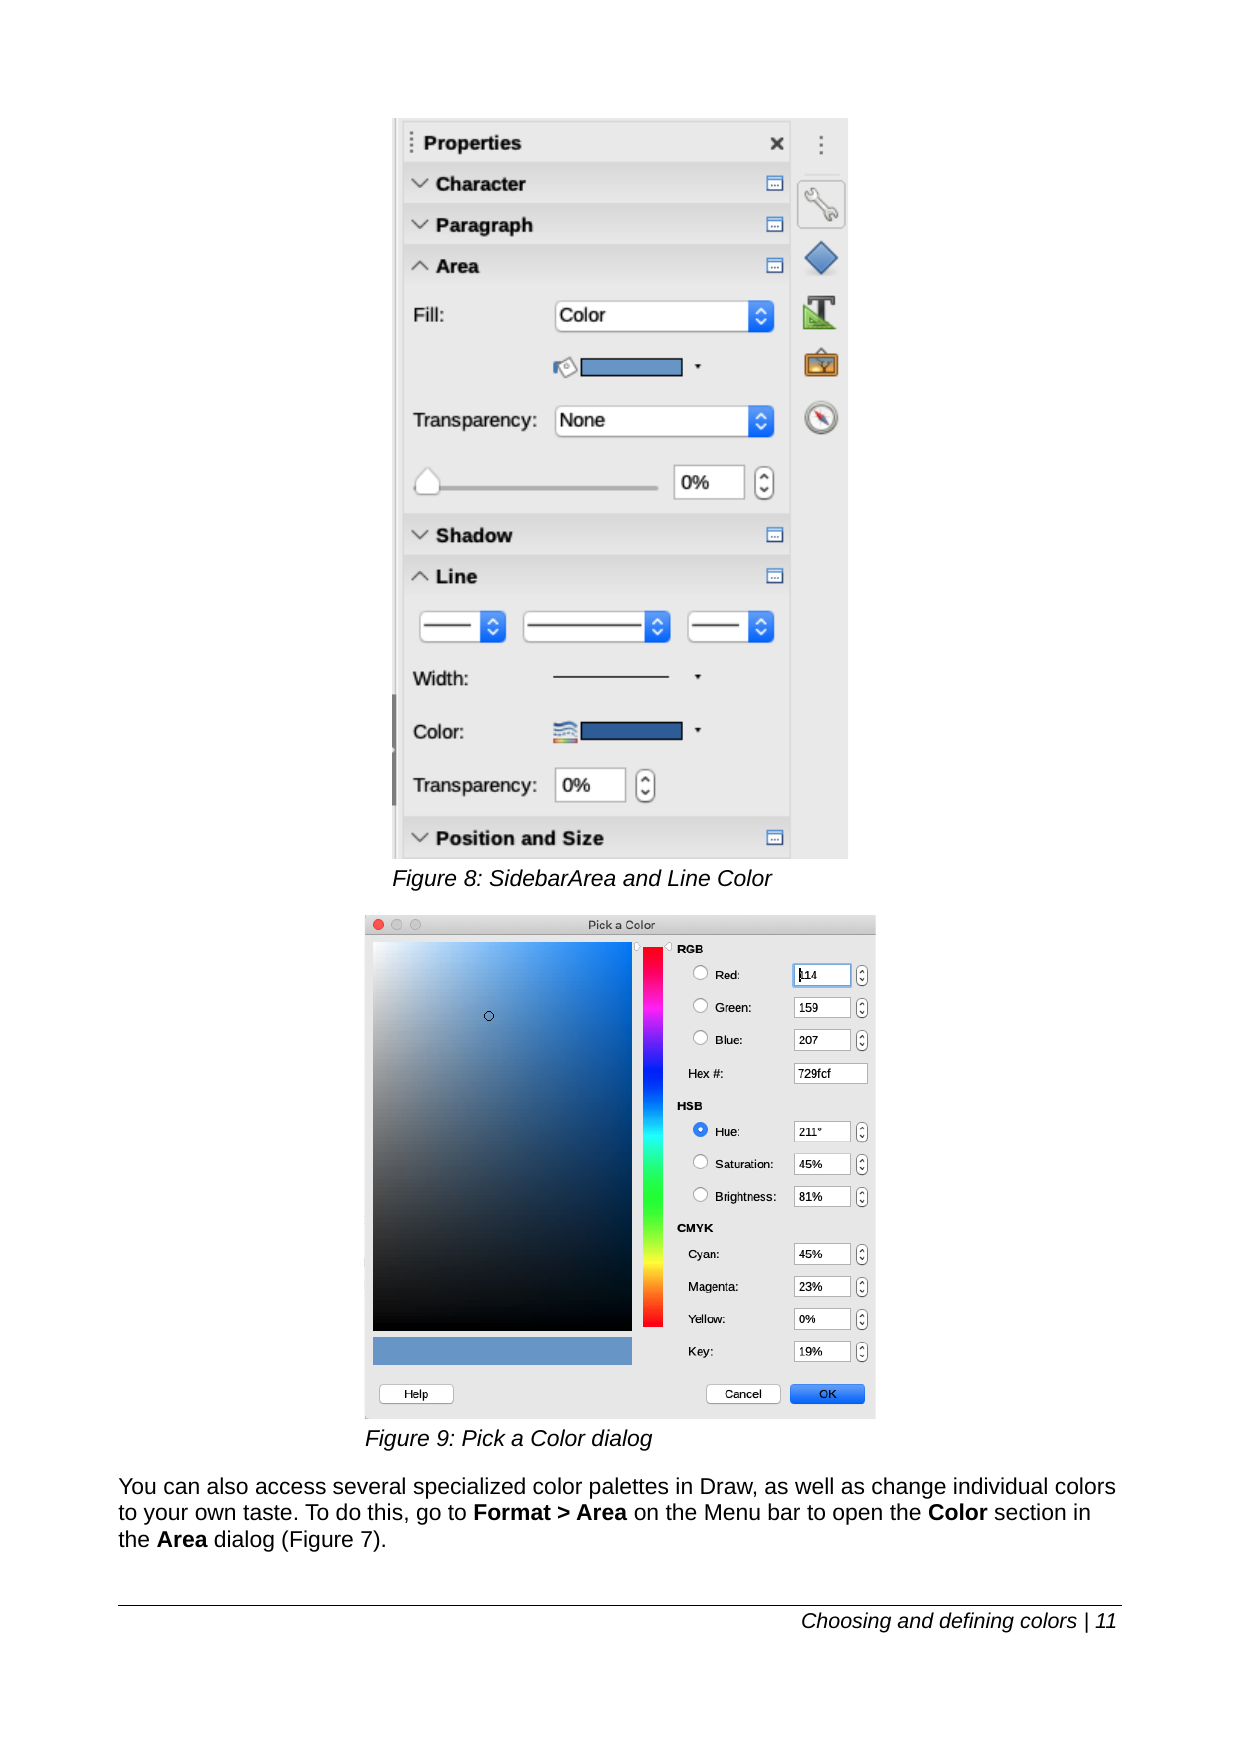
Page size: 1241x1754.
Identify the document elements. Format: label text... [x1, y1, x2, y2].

text Figure 9: Pick a Color dialog [365, 1419, 876, 1451]
text Figure 8: SidebarArea and Line Color [392, 859, 848, 891]
picture [392, 118, 849, 859]
text You can also access several specialized color palettes in Draw, as well as change individual colors to your own taste. To do this, go to Format > Area on the Menu bar to open the Color section in the Area dialog (Figure 7). [118, 1473, 1122, 1552]
picture [364, 915, 876, 1419]
